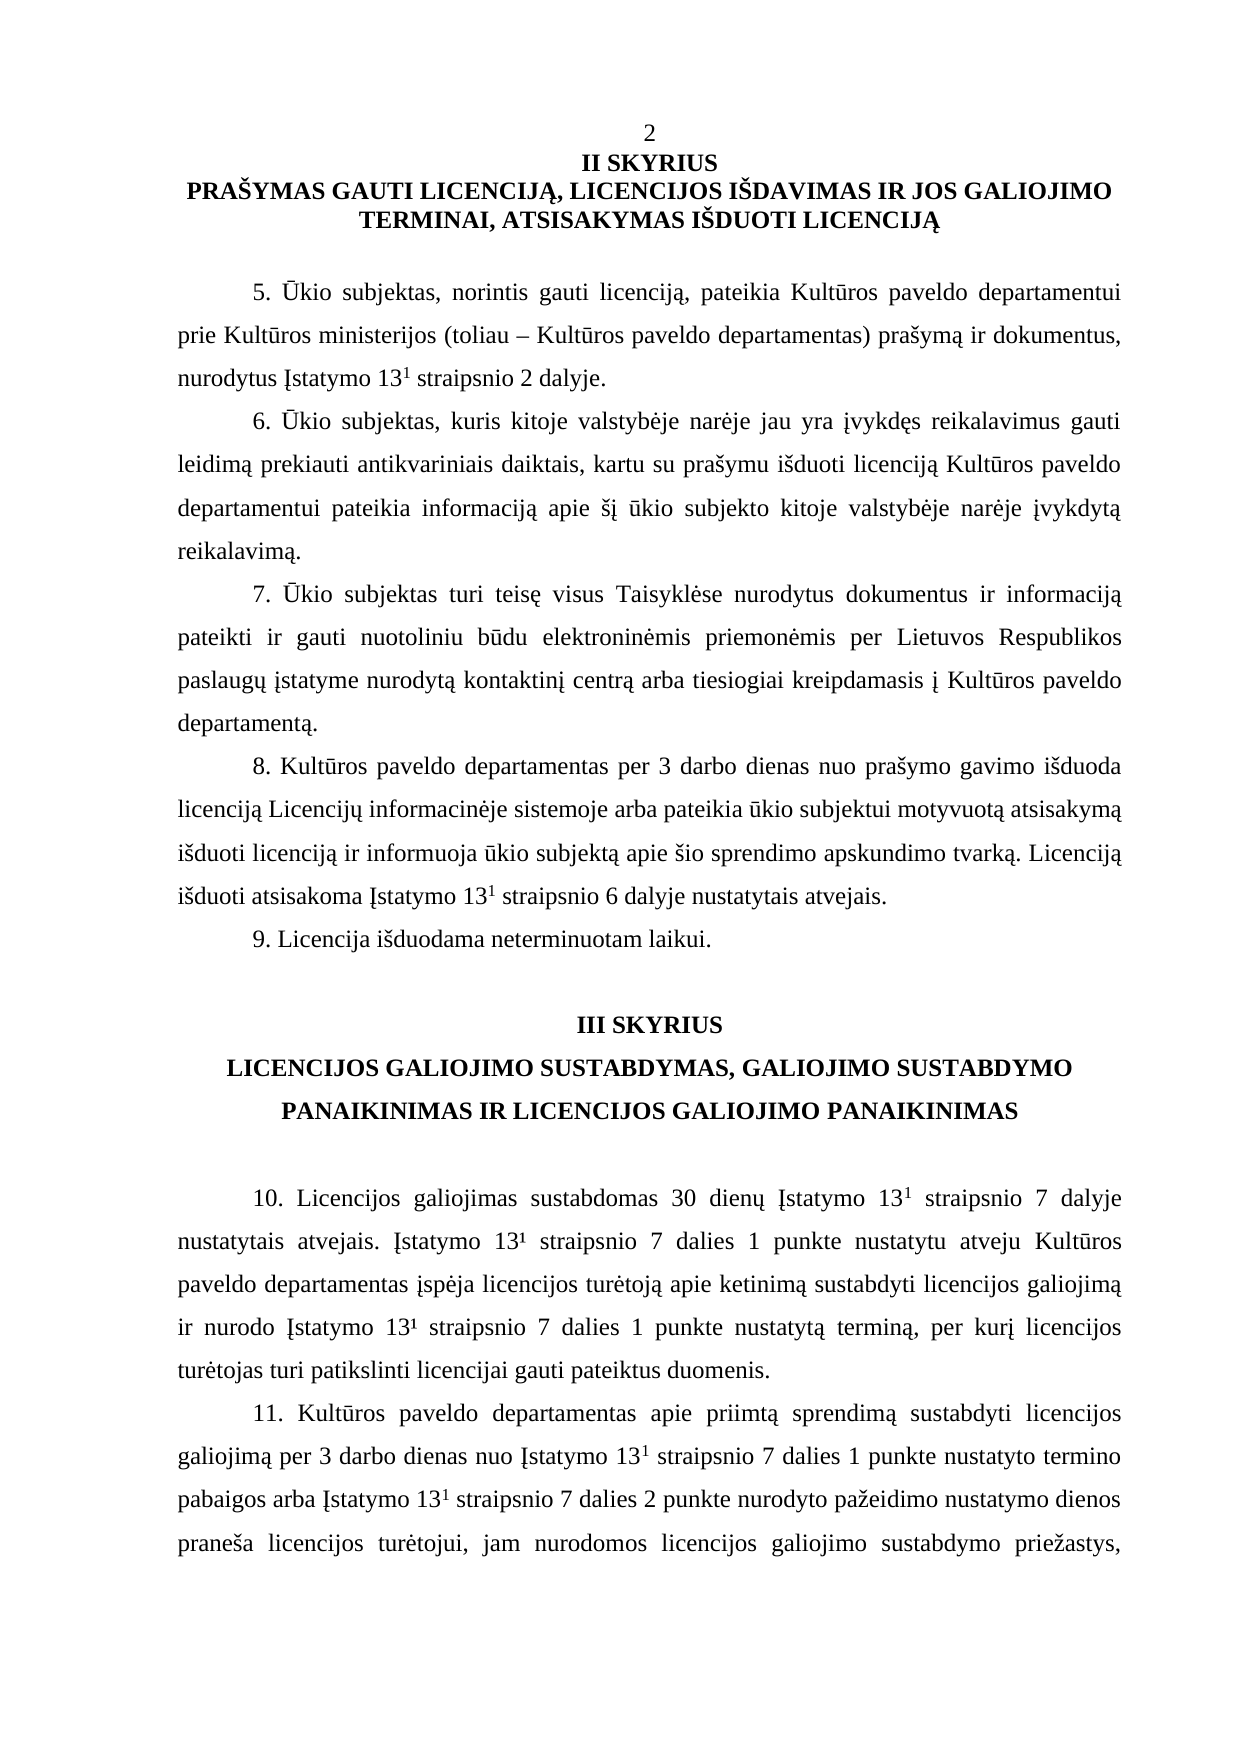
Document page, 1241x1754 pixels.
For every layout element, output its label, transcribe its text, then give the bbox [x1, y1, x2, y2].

text 11. Kultūros paveldo departamentas apie priimtą sprendimą sustabdyti licencijos galiojimą per 3 darbo dienas nuo Įstatymo 131 straipsnio 7 dalies 1 punkte nustatyto termino pabaigos arba Įstatymo 131 straipsnio 7 dalies 2 punkte nurodyto pažeidimo nustatymo dienos praneša licencijos turėtojui, jam nurodomos licencijos galiojimo sustabdymo priežastys, [177, 1398, 1122, 1556]
text 8. Kultūros paveldo departamentas per 3 darbo dienas nuo prašymo gavimo išduoda licenciją Licencijų informacinėje sistemoje arba pateikia ūkio subjektui motyvuotą atsisakymą išduoti licenciją ir informuoja ūkio subjektą apie šio sprendimo apskundimo tvarką. Licenciją išduoti atsisakoma Įstatymo 131 straipsnio 6 dalyje nustatytais atvejais. [177, 751, 1122, 909]
text 10. Licencijos galiojimas sustabdomas 30 dienų Įstatymo 131 straipsnio 7 dalyje nustatytais atvejais. Įstatymo 13¹ straipsnio 7 dalies 1 punkte nustatytu atveju Kultūros paveldo departamentas įspėja licencijos turėtoją apie ketinimą sustabdyti licencijos galiojimą ir nurodo Įstatymo 13¹ straipsnio 7 dalies 1 punkte nustatytą terminą, per kurį licencijos turėtojas turi patikslinti licencijai gauti pateiktus duomenis. [177, 1183, 1122, 1384]
text 7. Ūkio subjektas turi teisę visus Taisyklėse nurodytus dokumentus ir informaciją pateikti ir gauti nuotoliniu būdu elektroninėmis priemonėmis per Lietuvos Respublikos paslaugų įstatyme nurodytą kontaktinį centrą arba tiesiogiai kreipdamasis į Kultūros paveldo departamentą. [177, 579, 1122, 737]
text PRAŠYMAS GAUTI LICENCIJĄ, LICENCIJOS IŠDAVIMAS IR JOS GALIOJIMO TERMINAI, ATSISAKYMAS IŠDUOTI LICENCIJĄ [177, 176, 1122, 234]
text II SKYRIUS [177, 148, 1122, 176]
text III SKYRIUS [177, 1010, 1122, 1039]
text 9. Licencija išduodama neterminuotam laikui. [177, 924, 1122, 953]
text 5. Ūkio subjektas, norintis gauti licenciją, pateikia Kultūros paveldo departamentui prie Kultūros ministerijos (toliau – Kultūros paveldo departamentas) prašymą ir dokumentus, nurodytus Įstatymo 131 straipsnio 2 dalyje. [177, 277, 1122, 392]
text 6. Ūkio subjektas, kuris kitoje valstybėje narėje jau yra įvykdęs reikalavimus gauti leidimą prekiauti antikvariniais daiktais, kartu su prašymu išduoti licenciją Kultūros paveldo departamentui pateikia informaciją apie šį ūkio subjekto kitoje valstybėje narėje įvykdytą reikalavimą. [177, 406, 1122, 564]
text LICENCIJOS GALIOJIMO SUSTABDYMAS, GALIOJIMO SUSTABDYMO PANAIKINIMAS IR LICENCIJOS GALIOJIMO PANAIKINIMAS [177, 1053, 1122, 1125]
